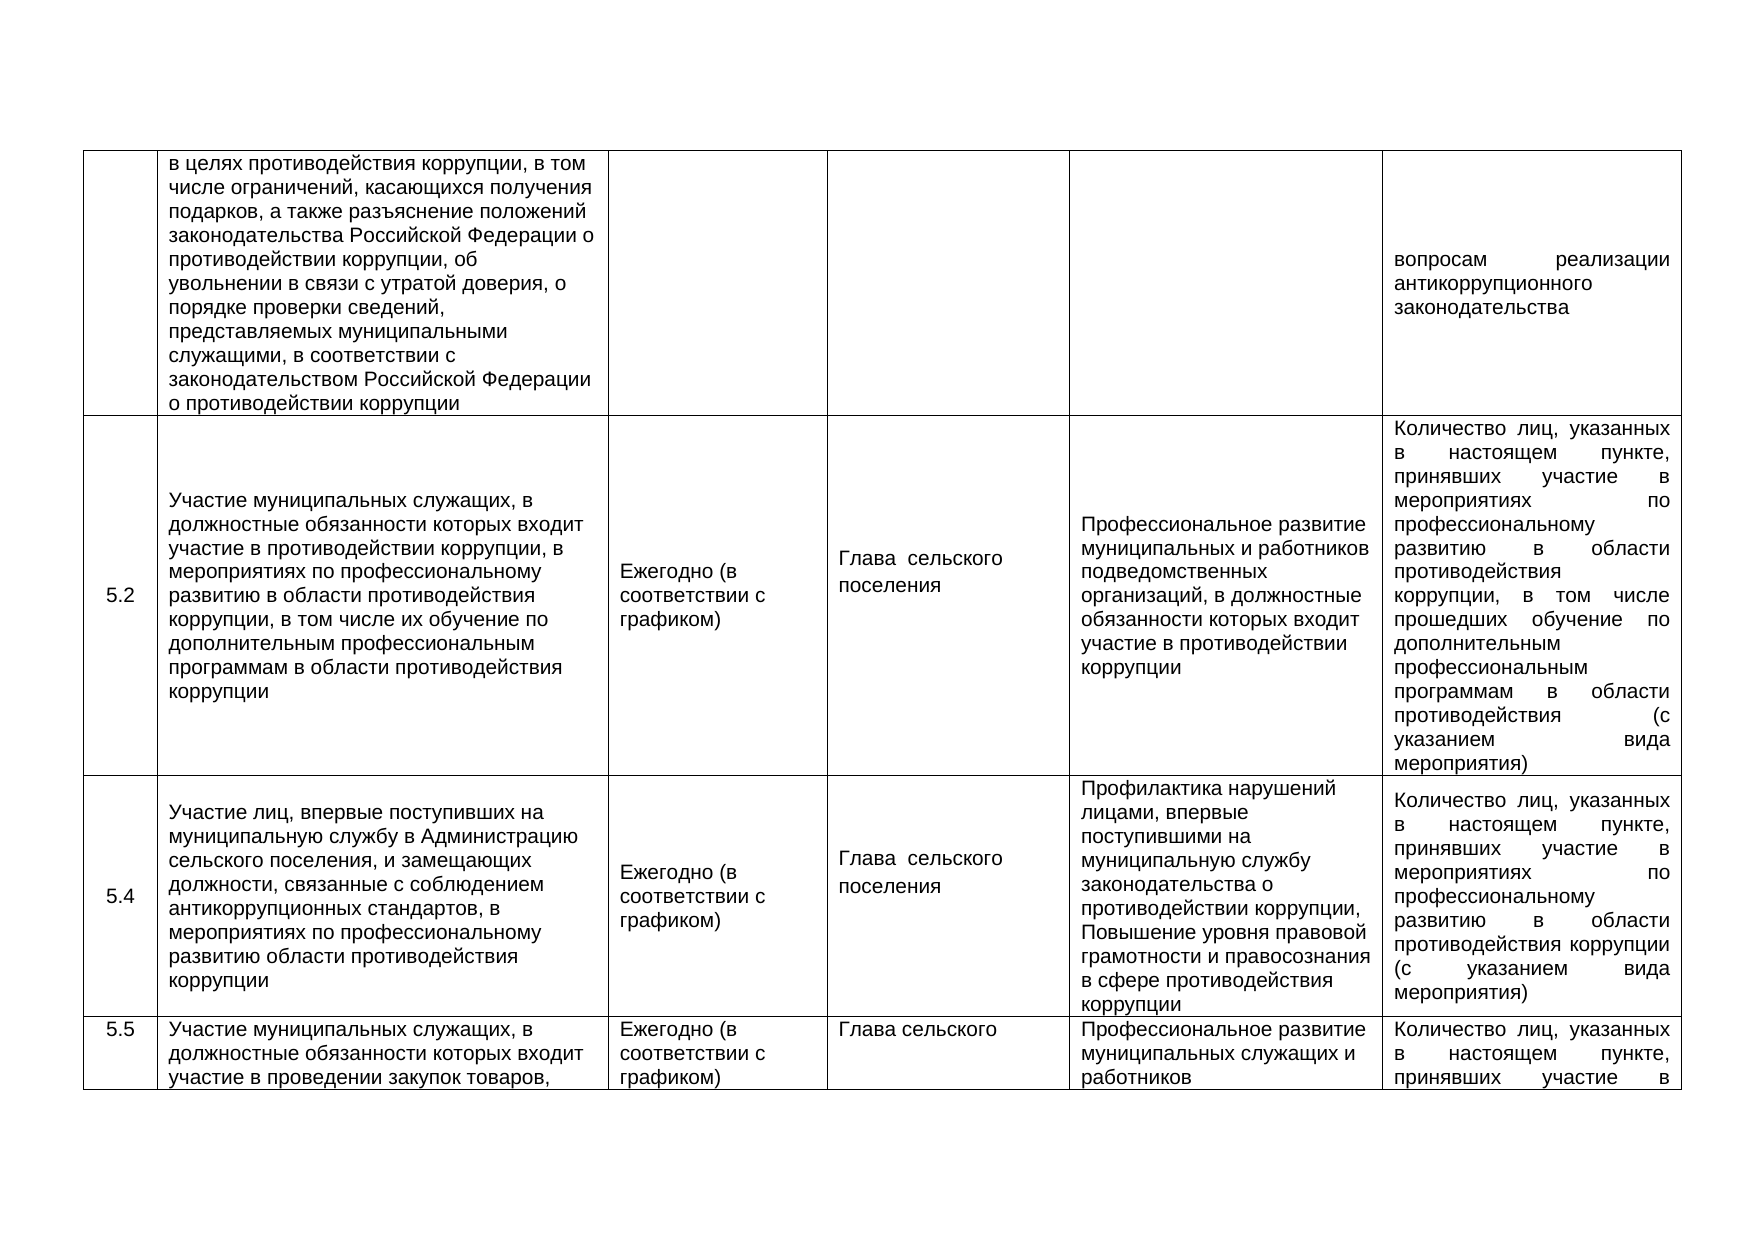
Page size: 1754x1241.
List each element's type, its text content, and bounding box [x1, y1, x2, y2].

table_cell Участие лиц, впервые поступивших на муниципальную службу в Администрацию сельского поселения, и замещающих должности, связанные с соблюдением антикоррупционных стандартов, в мероприятиях по профессиональному развитию области противодействия коррупции [158, 776, 608, 1016]
table_cell 5.4 [84, 776, 157, 1016]
table_cell [1070, 151, 1382, 414]
table_cell Количество лиц, указанных в настоящем пункте, принявших участие в мероприятиях по профессиональному развитию в области противодействия коррупции (с указанием вида мероприятия) [1383, 776, 1681, 1016]
table_cell вопросам реализации антикоррупционного законодательства [1383, 151, 1681, 414]
table_cell Профилактика нарушений лицами, впервые поступившими на муниципальную службу законодательства о противодействии коррупции, Повышение уровня правовой грамотности и правосознания в сфере противодействия коррупции [1070, 776, 1382, 1016]
table_cell Количество лиц, указанных в настоящем пункте, принявших участие в мероприятиях по профессиональному развитию в области противодействия коррупции, в том числе прошедших обучение по дополнительным профессиональным программам в области противодействия (с указанием вида мероприятия) [1383, 416, 1681, 775]
table_cell в целях противодействия коррупции, в том числе ограничений, касающихся получения подарков, а также разъяснение положений законодательства Российской Федерации о противодействии коррупции, об увольнении в связи с утратой доверия, о порядке проверки сведений, представляемых муниципальными служащими, в соответствии с законодательством Российской Федерации о противодействии коррупции [158, 151, 608, 414]
table_cell Профессиональное развитие муниципальных и работников подведомственных организаций, в должностные обязанности которых входит участие в противодействии коррупции [1070, 416, 1382, 775]
table_cell [84, 151, 157, 414]
table_cell Глава сельского поселения [828, 416, 1069, 775]
table_cell Участие муниципальных служащих, в должностные обязанности которых входит участие в противодействии коррупции, в мероприятиях по профессиональному развитию в области противодействия коррупции, в том числе их обучение по дополнительным профессиональным программам в области противодействия коррупции [158, 416, 608, 775]
table_cell Профессиональное развитие муниципальных служащих и работников [1070, 1017, 1382, 1088]
table_cell Ежегодно (в соответствии с графиком) [609, 1017, 827, 1088]
table_cell Количество лиц, указанных в настоящем пункте, принявших участие в [1383, 1017, 1681, 1088]
table_cell Ежегодно (в соответствии с графиком) [609, 776, 827, 1016]
table_cell Глава сельского [828, 1017, 1069, 1088]
table_cell 5.2 [84, 416, 157, 775]
table_cell Глава сельского поселения [828, 776, 1069, 1016]
table_cell 5.5 [84, 1017, 157, 1088]
table_cell Ежегодно (в соответствии с графиком) [609, 416, 827, 775]
table_cell [609, 151, 827, 414]
table_cell [828, 151, 1069, 414]
table_cell Участие муниципальных служащих, в должностные обязанности которых входит участие в проведении закупок товаров, [158, 1017, 608, 1088]
